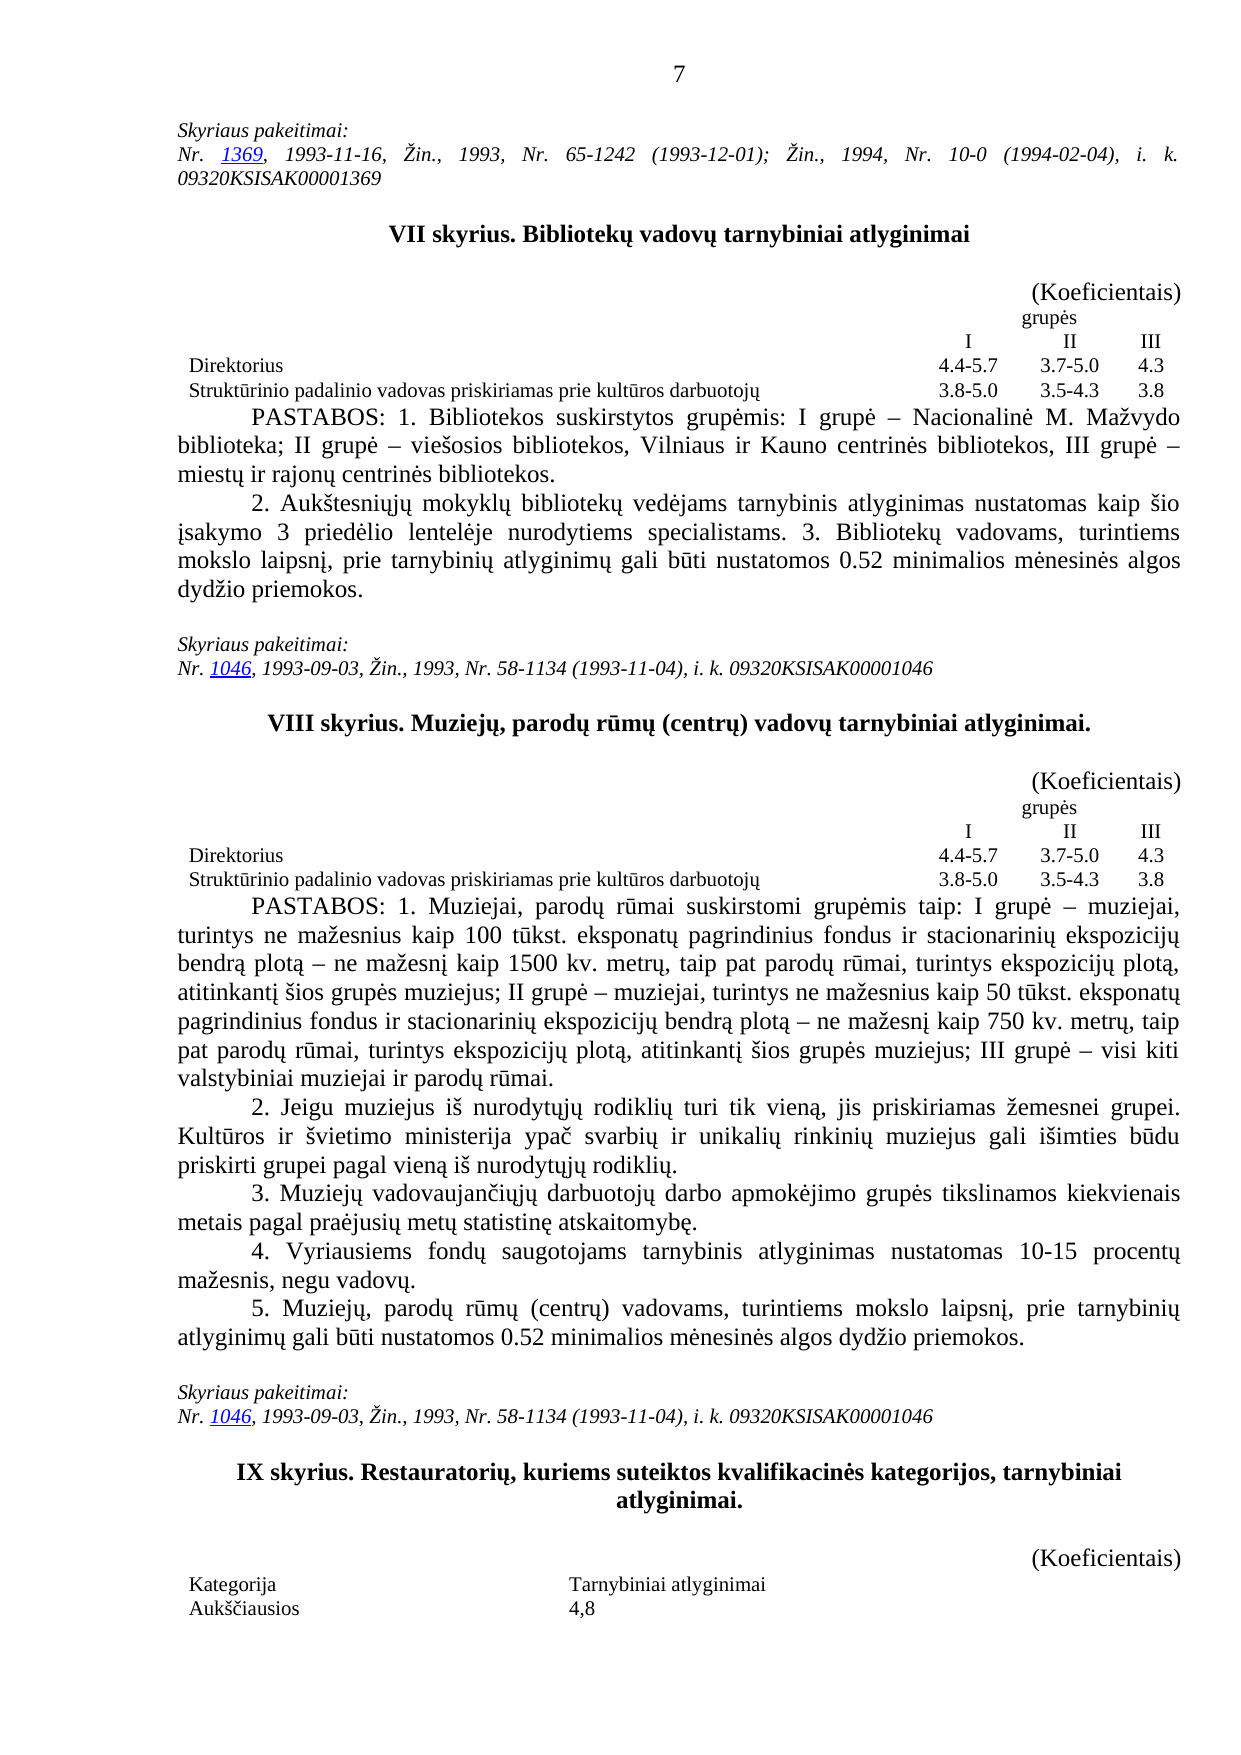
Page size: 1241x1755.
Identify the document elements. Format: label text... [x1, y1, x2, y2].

table_cell 3.7-5.0 [1019, 843, 1121, 867]
table_header [177, 305, 917, 353]
table_cell 4.4-5.7 [918, 843, 1019, 867]
table_cell 3.8 [1121, 867, 1181, 891]
table_cell 3.8-5.0 [918, 378, 1019, 402]
table_header grupės [918, 305, 1181, 329]
table_cell Aukščiausios [177, 1596, 558, 1620]
text Nr. 1369, 1993-11-16, Žin., 1993, Nr. 65-1242 (1993-12-01); Žin., 1994, Nr. 10-0 (1994-02-04), i. k. 09320KSISAK00001369 [177, 142, 1181, 190]
text IX skyrius. Restauratorių, kuriems suteiktos kvalifikacinės kategorijos, tarnybiniai atlyginimai. [177, 1457, 1181, 1514]
text 3. Muziejų vadovaujančiųjų darbuotojų darbo apmokėjimo grupės tikslinamos kiekvienais metais pagal praėjusių metų statistinę atskaitomybę. [177, 1178, 1181, 1236]
table_cell Struktūrinio padalinio vadovas priskiriamas prie kultūros darbuotojų [177, 867, 917, 891]
table_cell III [1121, 329, 1181, 353]
text Nr. 1046, 1993-09-03, Žin., 1993, Nr. 58-1134 (1993-11-04), i. k. 09320KSISAK00001046 [177, 656, 1181, 680]
table_header Kategorija [177, 1572, 558, 1596]
table_cell III [1121, 819, 1181, 843]
text 2. Jeigu muziejus iš nurodytųjų rodiklių turi tik vieną, jis priskiriamas žemesnei grupei. Kultūros ir švietimo ministerija ypač svarbių ir unikalių rinkinių muziejus gali išimties būdu priskirti grupei pagal vieną iš nurodytųjų rodiklių. [177, 1092, 1181, 1178]
text 2. Aukštesniųjų mokyklų bibliotekų vedėjams tarnybinis atlyginimas nustatomas kaip šio įsakymo 3 priedėlio lentelėje nurodytiems specialistams. 3. Bibliotekų vadovams, turintiems mokslo laipsnį, prie tarnybinių atlyginimų gali būti nustatomos 0.52 minimalios mėnesinės algos dydžio priemokos. [177, 488, 1181, 603]
text VII skyrius. Bibliotekų vadovų tarnybiniai atlyginimai [177, 219, 1181, 248]
table_header [177, 795, 917, 843]
table_cell 3.7-5.0 [1019, 354, 1121, 377]
table_cell Struktūrinio padalinio vadovas priskiriamas prie kultūros darbuotojų [177, 378, 917, 402]
table_cell 3.8-5.0 [918, 867, 1019, 891]
text (Koeficientais) [177, 1543, 1181, 1572]
table_cell Direktorius [177, 843, 917, 867]
text 5. Muziejų, parodų rūmų (centrų) vadovams, turintiems mokslo laipsnį, prie tarnybinių atlyginimų gali būti nustatomos 0.52 minimalios mėnesinės algos dydžio priemokos. [177, 1293, 1181, 1351]
table_cell 4.3 [1121, 843, 1181, 867]
table_header grupės [918, 795, 1181, 819]
text Skyriaus pakeitimai: [177, 1380, 1181, 1404]
table_cell I [918, 329, 1019, 353]
text VIII skyrius. Muziejų, parodų rūmų (centrų) vadovų tarnybiniai atlyginimai. [177, 708, 1181, 737]
text Skyriaus pakeitimai: [177, 118, 1181, 142]
text (Koeficientais) [177, 277, 1181, 305]
table_cell 4.3 [1121, 354, 1181, 377]
table_cell I [918, 819, 1019, 843]
table_cell 3.5-4.3 [1019, 378, 1121, 402]
table_cell 4,8 [558, 1596, 1181, 1620]
table_cell 3.5-4.3 [1019, 867, 1121, 891]
table_header Tarnybiniai atlyginimai [558, 1572, 1181, 1596]
text 4. Vyriausiems fondų saugotojams tarnybinis atlyginimas nustatomas 10-15 procentų mažesnis, negu vadovų. [177, 1236, 1181, 1293]
table_cell II [1019, 329, 1121, 353]
table_cell 4.4-5.7 [918, 354, 1019, 377]
table_cell Direktorius [177, 354, 917, 377]
text PASTABOS: 1. Bibliotekos suskirstytos grupėmis: I grupė – Nacionalinė M. Mažvydo biblioteka; II grupė – viešosios bibliotekos, Vilniaus ir Kauno centrinės bibliotekos, III grupė – miestų ir rajonų centrinės bibliotekos. [177, 402, 1181, 488]
text (Koeficientais) [177, 766, 1181, 795]
text Skyriaus pakeitimai: [177, 632, 1181, 656]
table_cell 3.8 [1121, 378, 1181, 402]
text Nr. 1046, 1993-09-03, Žin., 1993, Nr. 58-1134 (1993-11-04), i. k. 09320KSISAK00001046 [177, 1404, 1181, 1428]
table_cell II [1019, 819, 1121, 843]
text PASTABOS: 1. Muziejai, parodų rūmai suskirstomi grupėmis taip: I grupė – muziejai, turintys ne mažesnius kaip 100 tūkst. eksponatų pagrindinius fondus ir stacionarinių ekspozicijų bendrą plotą – ne mažesnį kaip 1500 kv. metrų, taip pat parodų rūmai, turintys ekspozicijų plotą, atitinkantį šios grupės muziejus; II grupė – muziejai, turintys ne mažesnius kaip 50 tūkst. eksponatų pagrindinius fondus ir stacionarinių ekspozicijų bendrą plotą – ne mažesnį kaip 750 kv. metrų, taip pat parodų rūmai, turintys ekspozicijų plotą, atitinkantį šios grupės muziejus; III grupė – visi kiti valstybiniai muziejai ir parodų rūmai. [177, 891, 1181, 1092]
